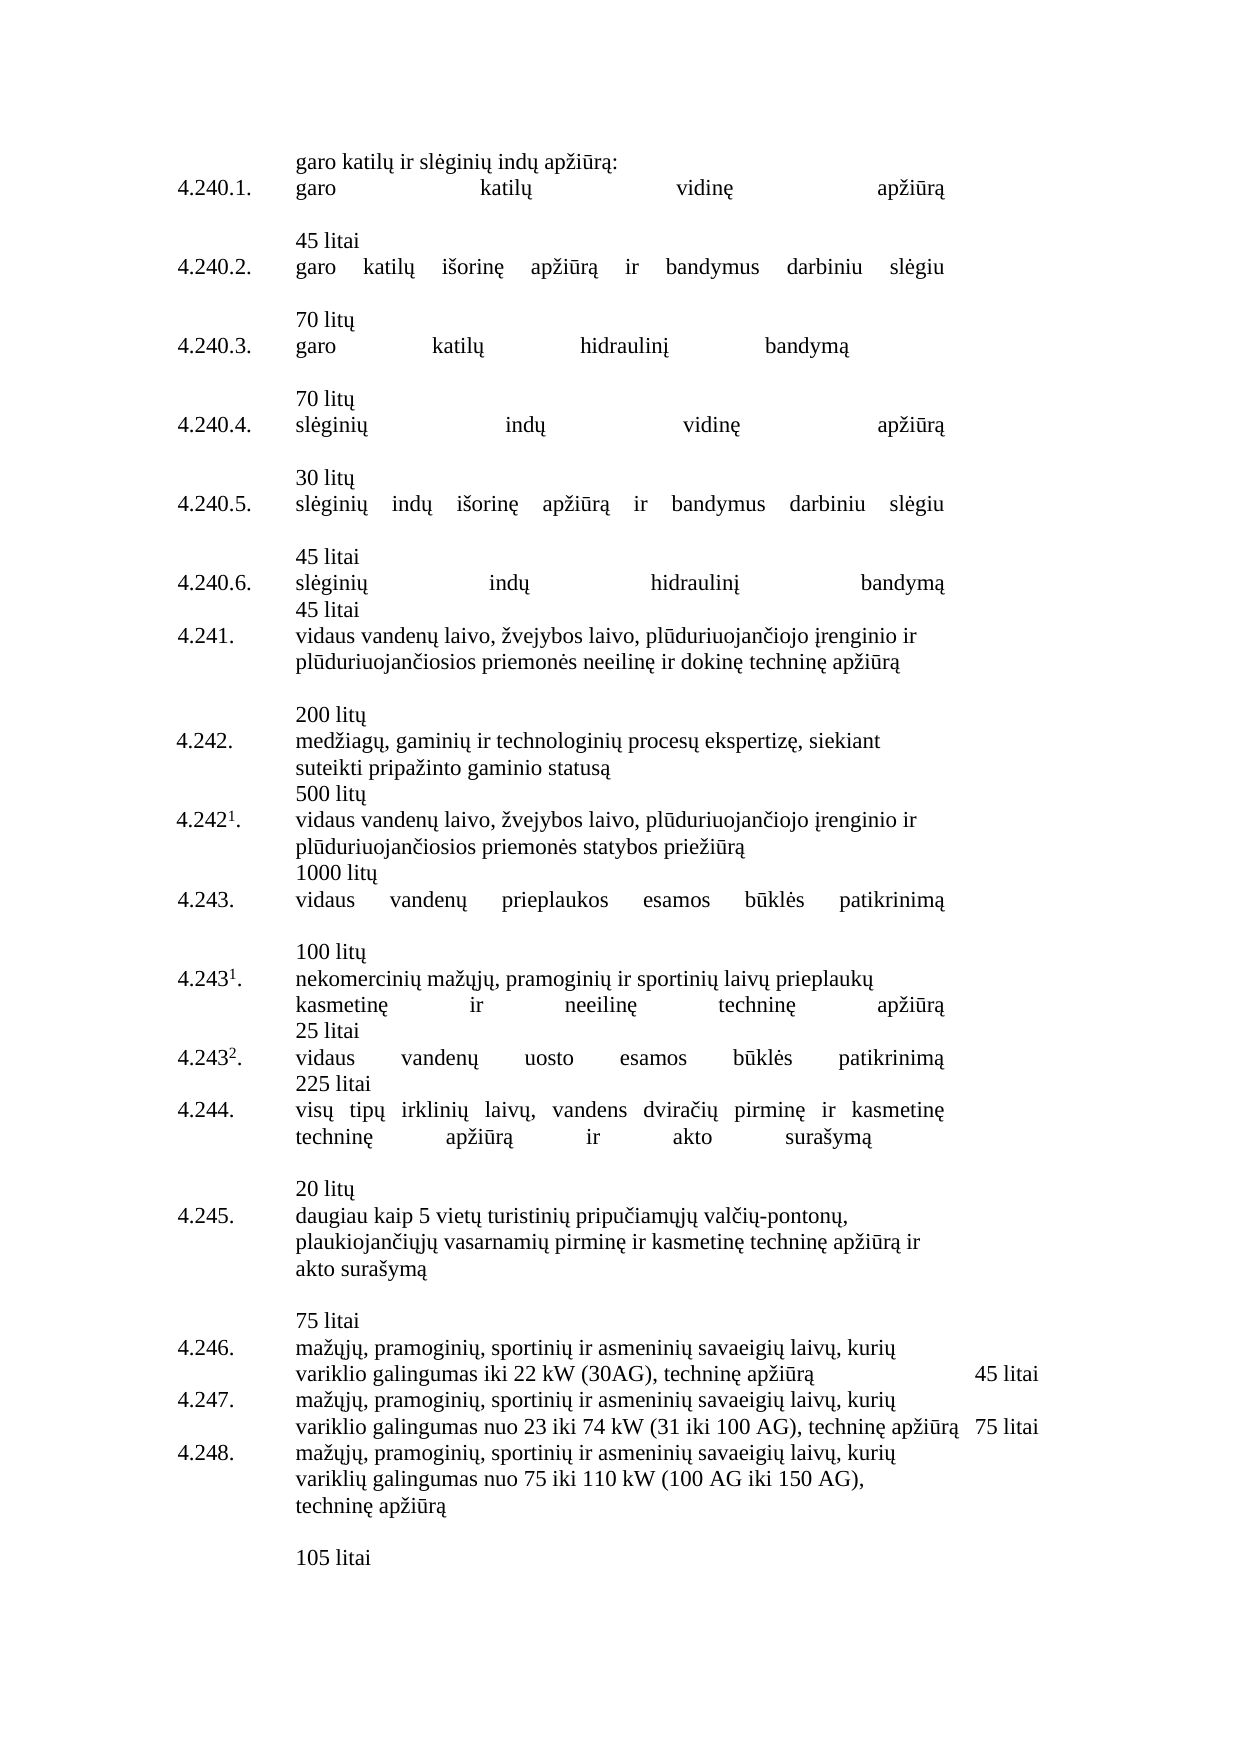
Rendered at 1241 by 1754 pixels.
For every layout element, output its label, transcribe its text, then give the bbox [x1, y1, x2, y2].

text garo katilų ir slėginių indų apžiūrą: [295, 148, 945, 174]
text 4.242. medžiagų, gaminių ir technologinių procesų ekspertizę, siekiant [176, 727, 945, 754]
text suteikti pripažinto gaminio statusą 500 litų [176, 754, 945, 807]
text 4.240.5. slėginių indų išorinę apžiūrą ir bandymus darbiniu slėgiu 45 litai [177, 490, 945, 569]
text 4.240.1. garo katilų vidinę apžiūrą 45 litai [177, 174, 945, 253]
text 4.240.4. slėginių indų vidinę apžiūrą 30 litų [177, 411, 945, 490]
text 4.241. vidaus vandenų laivo, žvejybos laivo, plūduriuojančiojo įrenginio ir plūduriuojančiosios priemonės neeilinę ir dokinę techninę apžiūrą 200 litų [177, 622, 945, 727]
text kasmetinę ir neeilinę techninę apžiūrą 25 litai [177, 991, 945, 1044]
text 4.240.6. slėginių indų hidraulinį bandymą 45 litai [177, 569, 945, 622]
text 4.240.3. garo katilų hidraulinį bandymą 70 litų [177, 332, 945, 411]
text 4.240.2. garo katilų išorinę apžiūrą ir bandymus darbiniu slėgiu 70 litų [177, 253, 945, 332]
text 4.243. vidaus vandenų prieplaukos esamos būklės patikrinimą 100 litų [177, 886, 945, 965]
text 4.248. mažųjų, pramoginių, sportinių ir asmeninių savaeigių laivų, kurių variklių galingumas nuo 75 iki 110 kW (100 AG iki 150 AG), techninę apžiūrą 105 litai [177, 1439, 945, 1571]
text plūduriuojančiosios priemonės statybos priežiūrą 1000 litų [176, 833, 945, 886]
text 4.2431. nekomercinių mažųjų, pramoginių ir sportinių laivų prieplaukų [177, 965, 945, 991]
text 4.247. mažųjų, pramoginių, sportinių ir asmeninių savaeigių laivų, kurių variklio galingumas nuo 23 iki 74 kW (31 iki 100 AG), techninę apžiūrą 75 litai [177, 1386, 1122, 1439]
text 4.245. daugiau kaip 5 vietų turistinių pripučiamųjų valčių-pontonų, plaukiojančiųjų vasarnamių pirminę ir kasmetinę techninę apžiūrą ir akto surašymą 75 litai [177, 1202, 945, 1334]
text 4.2421. vidaus vandenų laivo, žvejybos laivo, plūduriuojančiojo įrenginio ir [176, 807, 945, 833]
text 4.2432. vidaus vandenų uosto esamos būklės patikrinimą 225 litai [177, 1044, 945, 1096]
text 4.244. visų tipų irklinių laivų, vandens dviračių pirminę ir kasmetinę techninę apžiūrą ir akto surašymą 20 litų [177, 1096, 945, 1202]
text 4.246. mažųjų, pramoginių, sportinių ir asmeninių savaeigių laivų, kurių variklio galingumas iki 22 kW (30AG), techninę apžiūrą 45 litai [177, 1334, 1122, 1386]
